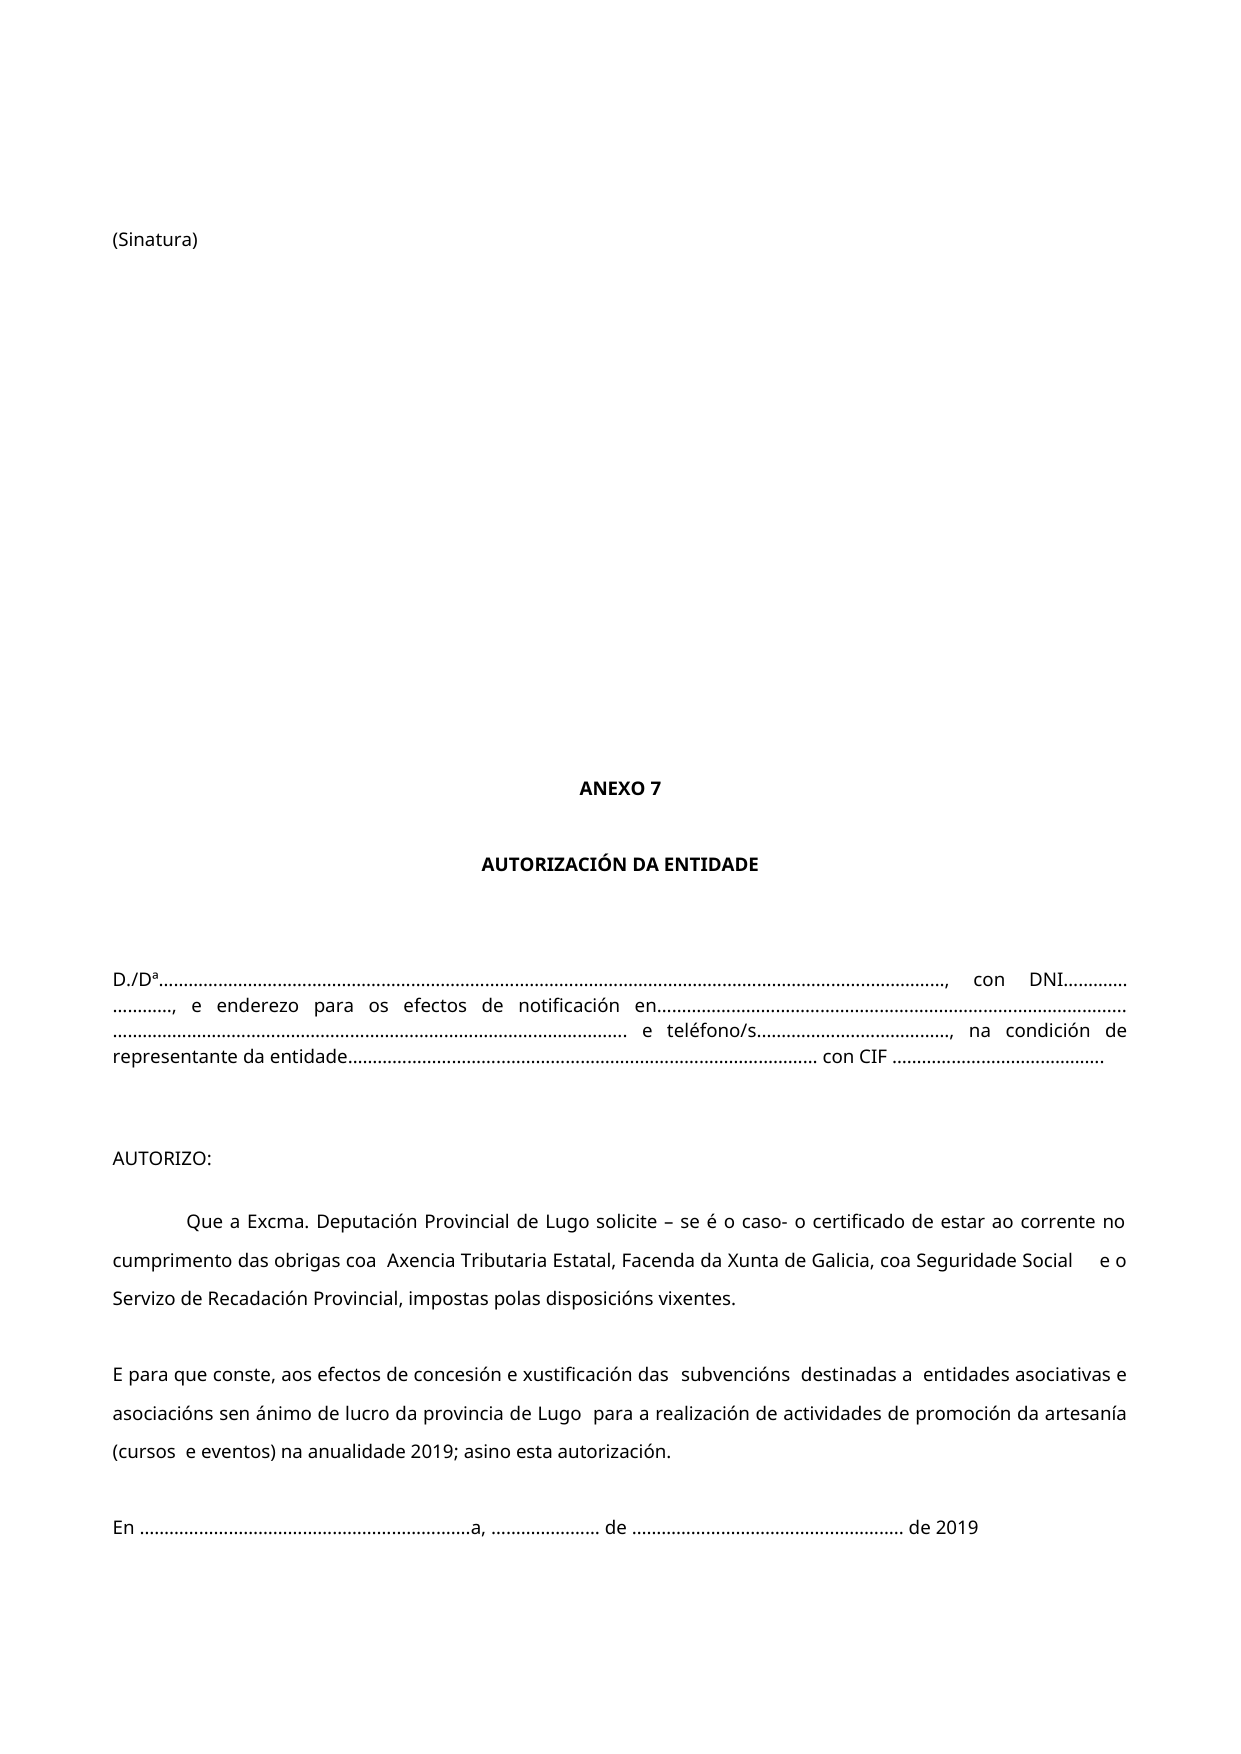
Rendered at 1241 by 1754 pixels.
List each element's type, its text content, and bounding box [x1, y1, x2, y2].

text ANEXO 7 [112, 775, 1128, 801]
text (Sinatura) [112, 226, 1128, 252]
text E para que conste, aos efectos de concesión e xustificación das subvencións destinadas a entidades asociativas e asociacións sen ánimo de lucro da provincia de Lugo para a realización de actividades de promoción da artesanía (cursos e eventos) na anualidade 2019; asino esta autorización. [112, 1362, 1128, 1464]
text AUTORIZACIÓN DA ENTIDADE [112, 852, 1128, 877]
text AUTORIZO: [112, 1145, 1128, 1171]
text Que a Excma. Deputación Provincial de Lugo solicite – se é o caso- o certificado de estar ao corrente no cumprimento das obrigas coa Axencia Tributaria Estatal, Facenda da Xunta de Galicia, coa Seguridade Social e o Servizo de Recadación Provincial, impostas polas disposicións vixentes. [112, 1209, 1128, 1311]
text D./Dª…………………………………………………………………………………………………….………………………..……………, con DNI………….…………, e enderezo para os efectos de notificación en………………………………………………………………………..……...... …………………………………………………….…………………………….......... e teléfono/s.………………..………………, na condición de representante da entidade…………………………..……………………...……………………………… con CIF ……………………………………. [112, 966, 1128, 1068]
text En ………………………………………………………….a, …………….…… de …………………………………..………….. de 2019 [112, 1514, 1128, 1540]
